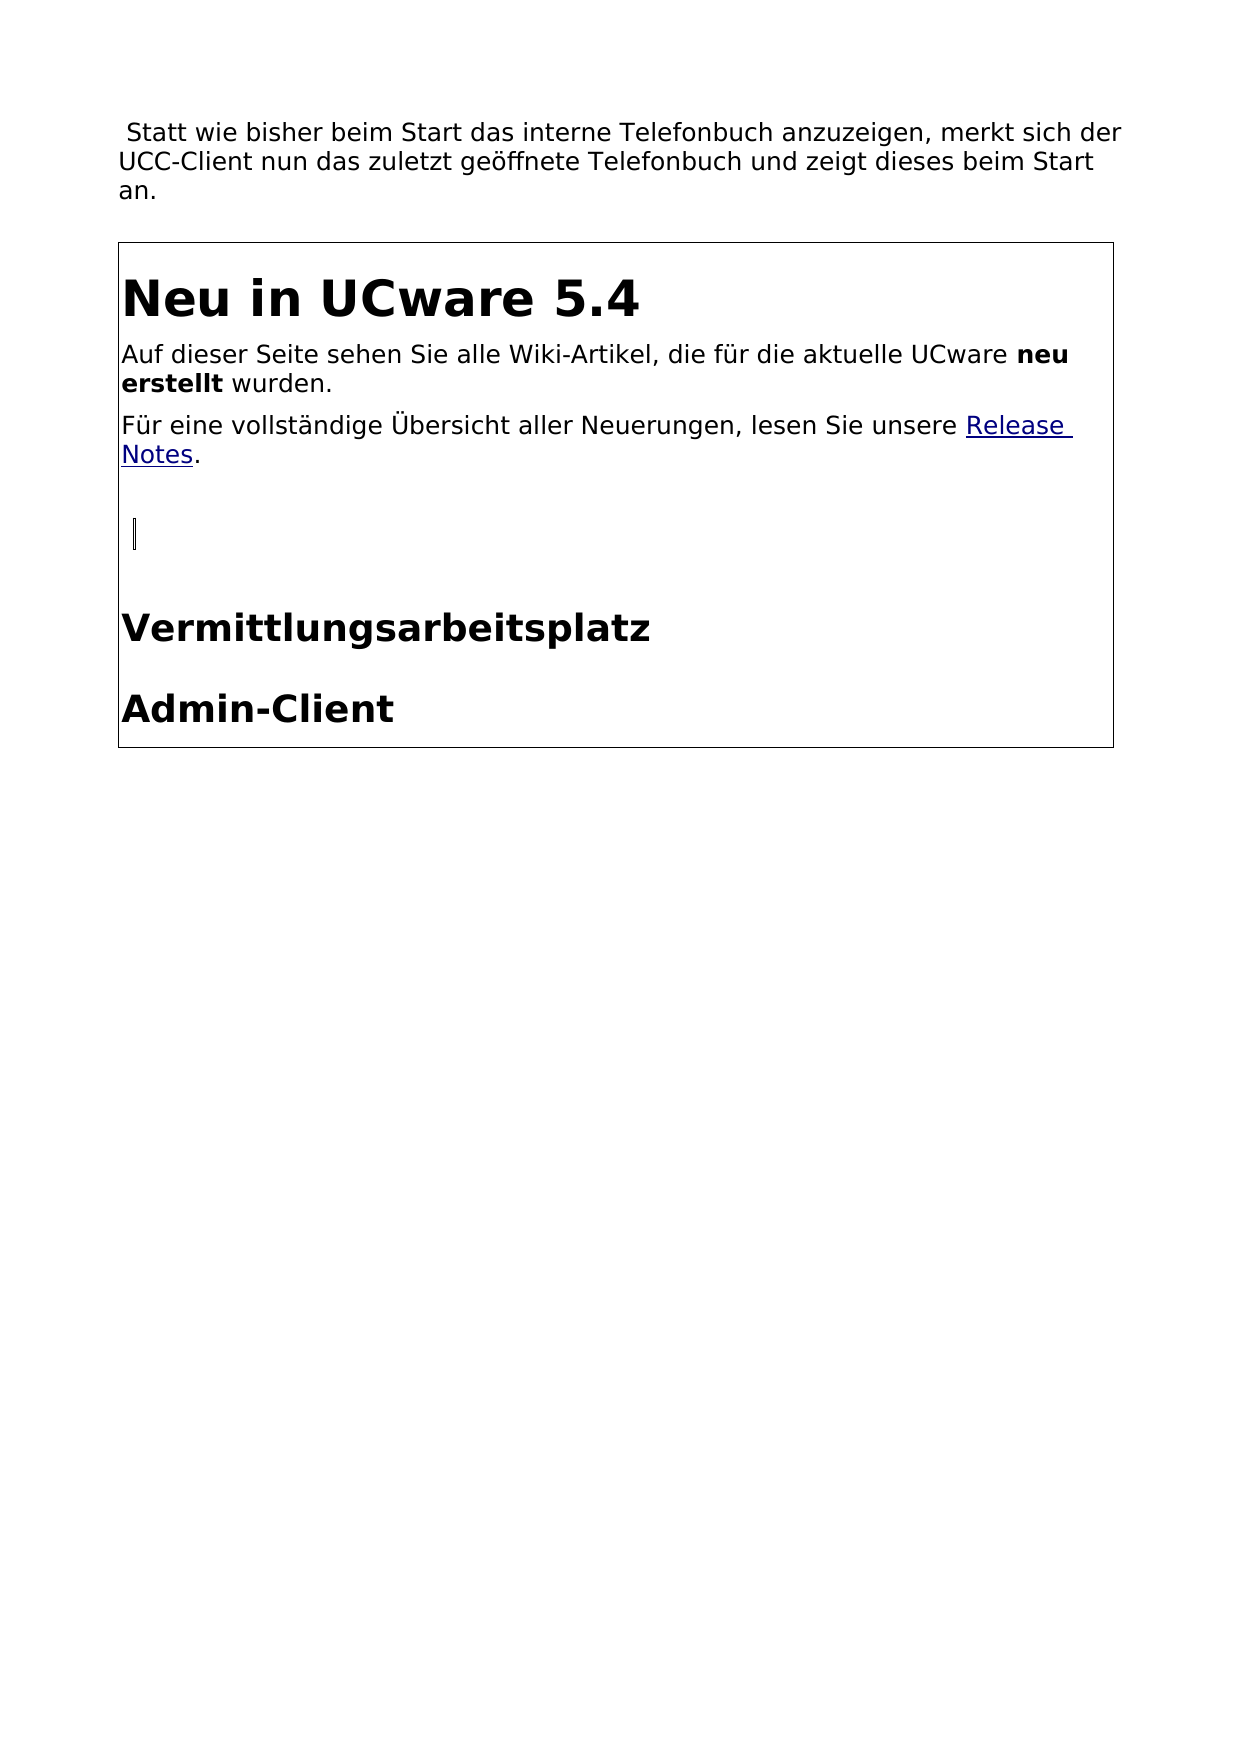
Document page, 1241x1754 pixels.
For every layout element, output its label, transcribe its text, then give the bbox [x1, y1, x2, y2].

table_header Neu in UCware 5.4 Auf dieser Seite sehen Sie alle Wiki-Artikel, die für die aktuelle UCware neu erstellt wurden. Für eine vollständige Übersicht aller Neuerungen, lesen Sie unsere Release Notes. Vermittlungsarbeitsplatz Admin-Client [119, 243, 1113, 747]
text Statt wie bisher beim Start das interne Telefonbuch anzuzeigen, merkt sich der UCC-Client nun das zuletzt geöffnete Telefonbuch und zeigt dieses beim Start an. [118, 118, 1122, 206]
